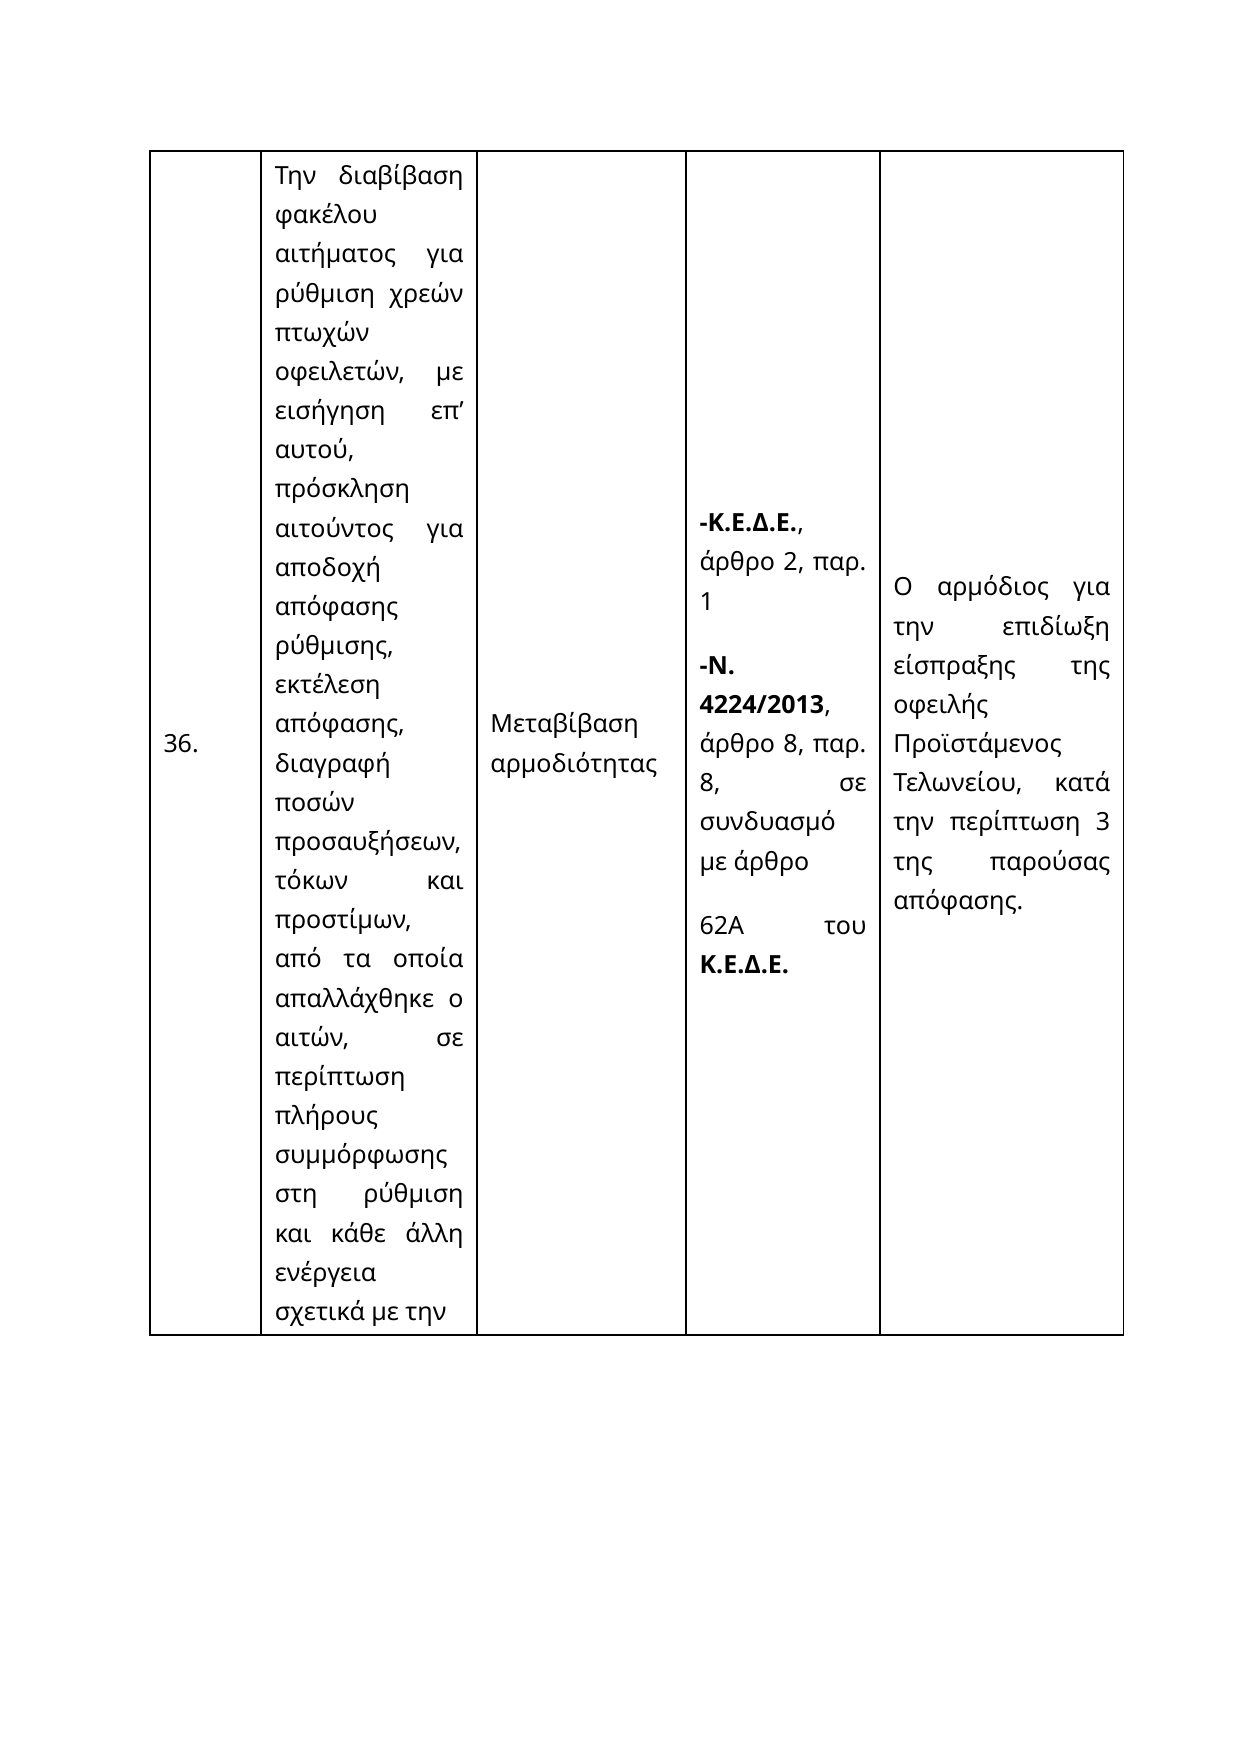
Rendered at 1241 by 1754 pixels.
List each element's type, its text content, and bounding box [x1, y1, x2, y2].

table_cell -Κ.Ε.Δ.Ε., άρθρο 2, παρ. 1 -Ν. 4224/2013, άρθρο 8, παρ. 8, σε συνδυασμό με άρθρο 62Α του Κ.Ε.Δ.Ε. [687, 152, 879, 1334]
table_cell Την διαβίβαση φακέλου αιτήματος για ρύθμιση χρεών πτωχών οφειλετών, με εισήγηση επ’ αυτού, πρόσκληση αιτούντος για αποδοχή απόφασης ρύθμισης, εκτέλεση απόφασης, διαγραφή ποσών προσαυξήσεων, τόκων και προστίμων, από τα οποία απαλλάχθηκε ο αιτών, σε περίπτωση πλήρους συμμόρφωσης στη ρύθμιση και κάθε άλλη ενέργεια σχετικά με την [262, 152, 476, 1334]
table_cell Ο αρμόδιος για την επιδίωξη είσπραξης της οφειλής Προϊστάμενος Τελωνείου, κατά την περίπτωση 3 της παρούσας απόφασης. [881, 152, 1123, 1334]
table_cell 36. [151, 152, 260, 1334]
table_cell Μεταβίβαση αρμοδιότητας [478, 152, 685, 1334]
